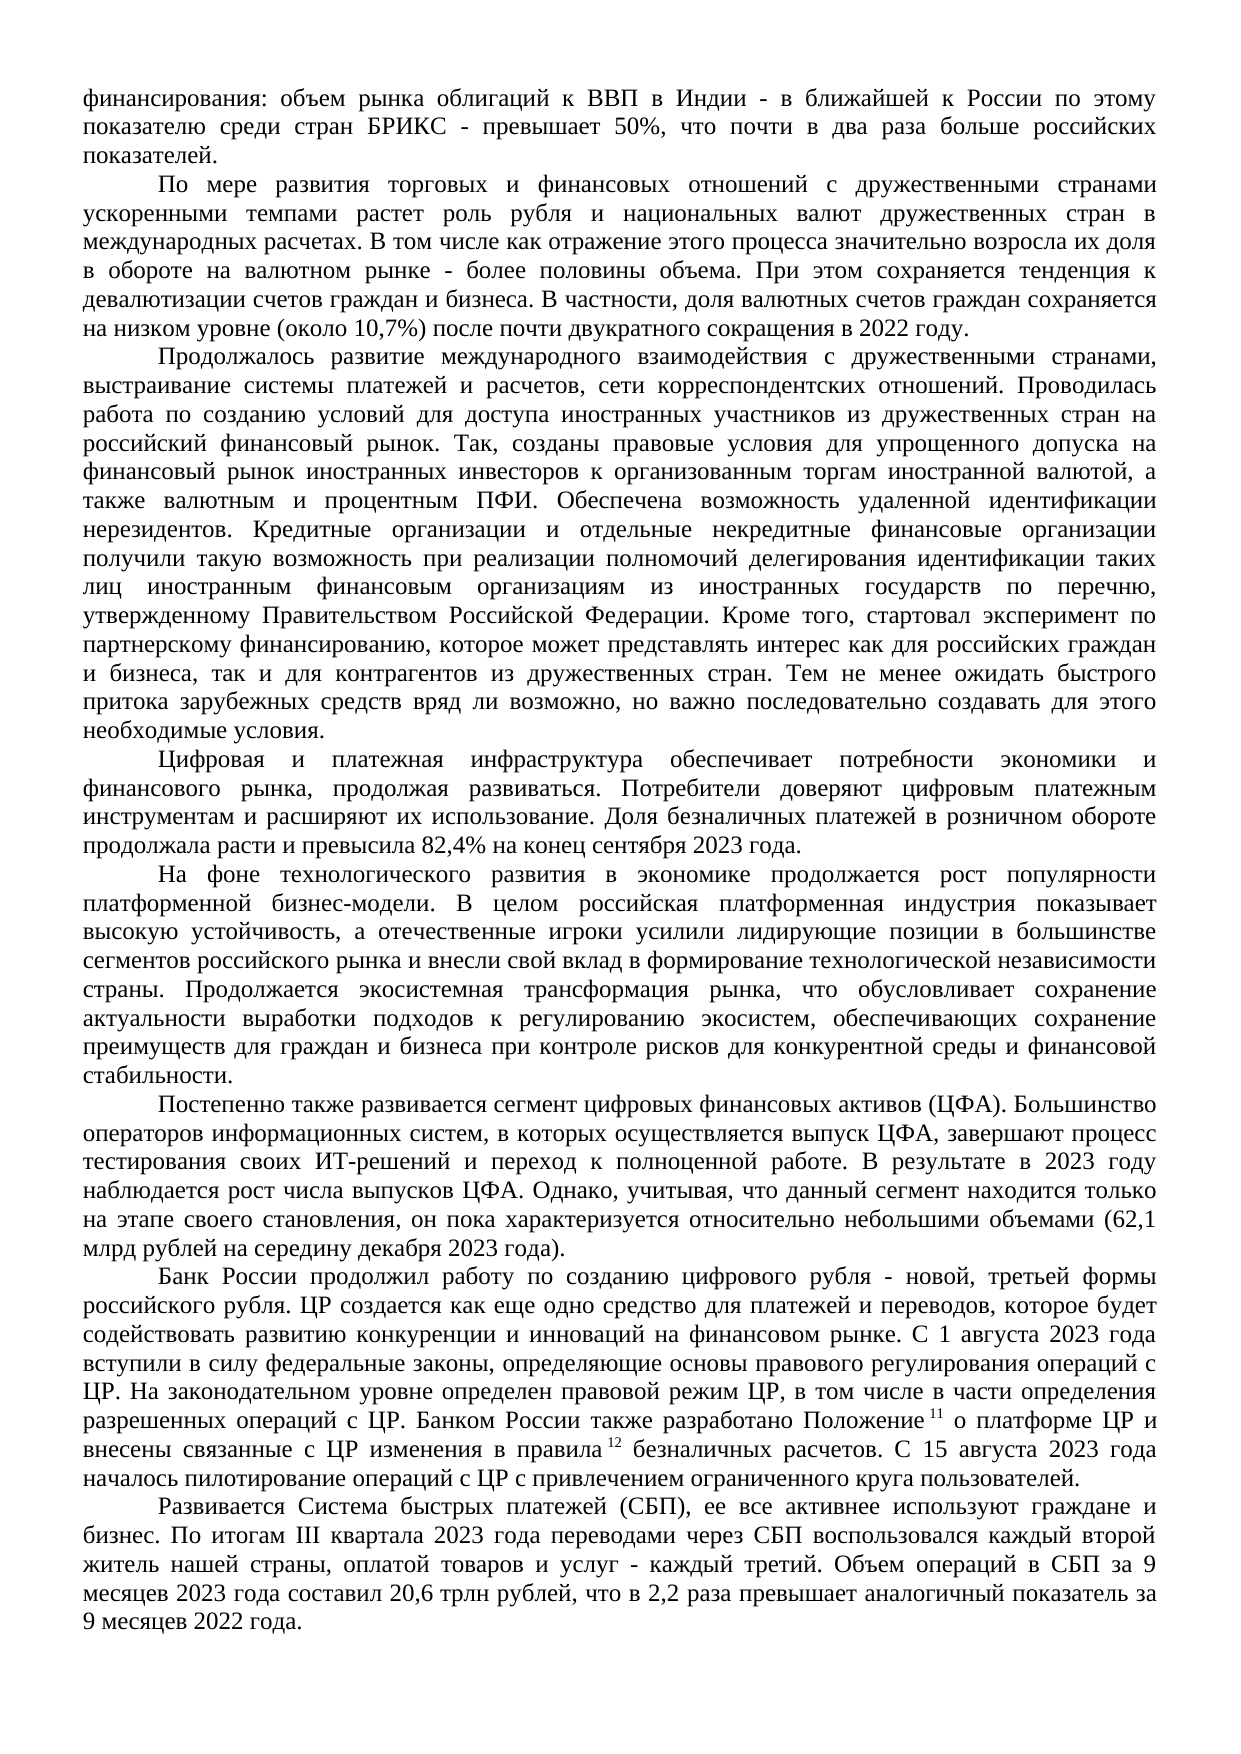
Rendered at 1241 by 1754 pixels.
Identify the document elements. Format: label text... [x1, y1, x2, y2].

text финансирования: объем рынка облигаций к ВВП в Индии - в ближайшей к России по этому показателю среди стран БРИКС - превышает 50%, что почти в два раза больше российских показателей. [83, 83, 1157, 169]
text Развивается Система быстрых платежей (СБП), ее все активнее используют граждане и бизнес. По итогам III квартала 2023 года переводами через СБП воспользовался каждый второй житель нашей страны, оплатой товаров и услуг - каждый третий. Объем операций в СБП за 9 месяцев 2023 года составил 20,6 трлн рублей, что в 2,2 раза превышает аналогичный показатель за 9 месяцев 2022 года. [83, 1491, 1157, 1635]
text По мере развития торговых и финансовых отношений с дружественными странами ускоренными темпами растет роль рубля и национальных валют дружественных стран в международных расчетах. В том числе как отражение этого процесса значительно возросла их доля в обороте на валютном рынке - более половины объема. При этом сохраняется тенденция к девалютизации счетов граждан и бизнеса. В частности, доля валютных счетов граждан сохраняется на низком уровне (около 10,7%) после почти двукратного сокращения в 2022 году. [83, 169, 1157, 341]
text На фоне технологического развития в экономике продолжается рост популярности платформенной бизнес-модели. В целом российская платформенная индустрия показывает высокую устойчивость, а отечественные игроки усилили лидирующие позиции в большинстве сегментов российского рынка и внесли свой вклад в формирование технологической независимости страны. Продолжается экосистемная трансформация рынка, что обусловливает сохранение актуальности выработки подходов к регулированию экосистем, обеспечивающих сохранение преимуществ для граждан и бизнеса при контроле рисков для конкурентной среды и финансовой стабильности. [83, 859, 1157, 1089]
text Постепенно также развивается сегмент цифровых финансовых активов (ЦФА). Большинство операторов информационных систем, в которых осуществляется выпуск ЦФА, завершают процесс тестирования своих ИТ-решений и переход к полноценной работе. В результате в 2023 году наблюдается рост числа выпусков ЦФА. Однако, учитывая, что данный сегмент находится только на этапе своего становления, он пока характеризуется относительно небольшими объемами (62,1 млрд рублей на середину декабря 2023 года). [83, 1089, 1157, 1261]
text Цифровая и платежная инфраструктура обеспечивает потребности экономики и финансового рынка, продолжая развиваться. Потребители доверяют цифровым платежным инструментам и расширяют их использование. Доля безналичных платежей в розничном обороте продолжала расти и превысила 82,4% на конец сентября 2023 года. [83, 744, 1157, 859]
text Банк России продолжил работу по созданию цифрового рубля - новой, третьей формы российского рубля. ЦР создается как еще одно средство для платежей и переводов, которое будет содействовать развитию конкуренции и инноваций на финансовом рынке. С 1 августа 2023 года вступили в силу федеральные законы, определяющие основы правового регулирования операций с ЦР. На законодательном уровне определен правовой режим ЦР, в том числе в части определения разрешенных операций с ЦР. Банком России также разработано Положение 11 о платформе ЦР и внесены связанные с ЦР изменения в правила 12 безналичных расчетов. С 15 августа 2023 года началось пилотирование операций с ЦР с привлечением ограниченного круга пользователей. [83, 1261, 1157, 1491]
text Продолжалось развитие международного взаимодействия с дружественными странами, выстраивание системы платежей и расчетов, сети корреспондентских отношений. Проводилась работа по созданию условий для доступа иностранных участников из дружественных стран на российский финансовый рынок. Так, созданы правовые условия для упрощенного допуска на финансовый рынок иностранных инвесторов к организованным торгам иностранной валютой, а также валютным и процентным ПФИ. Обеспечена возможность удаленной идентификации нерезидентов. Кредитные организации и отдельные некредитные финансовые организации получили такую возможность при реализации полномочий делегирования идентификации таких лиц иностранным финансовым организациям из иностранных государств по перечню, утвержденному Правительством Российской Федерации. Кроме того, стартовал эксперимент по партнерскому финансированию, которое может представлять интерес как для российских граждан и бизнеса, так и для контрагентов из дружественных стран. Тем не менее ожидать быстрого притока зарубежных средств вряд ли возможно, но важно последовательно создавать для этого необходимые условия. [83, 341, 1157, 744]
